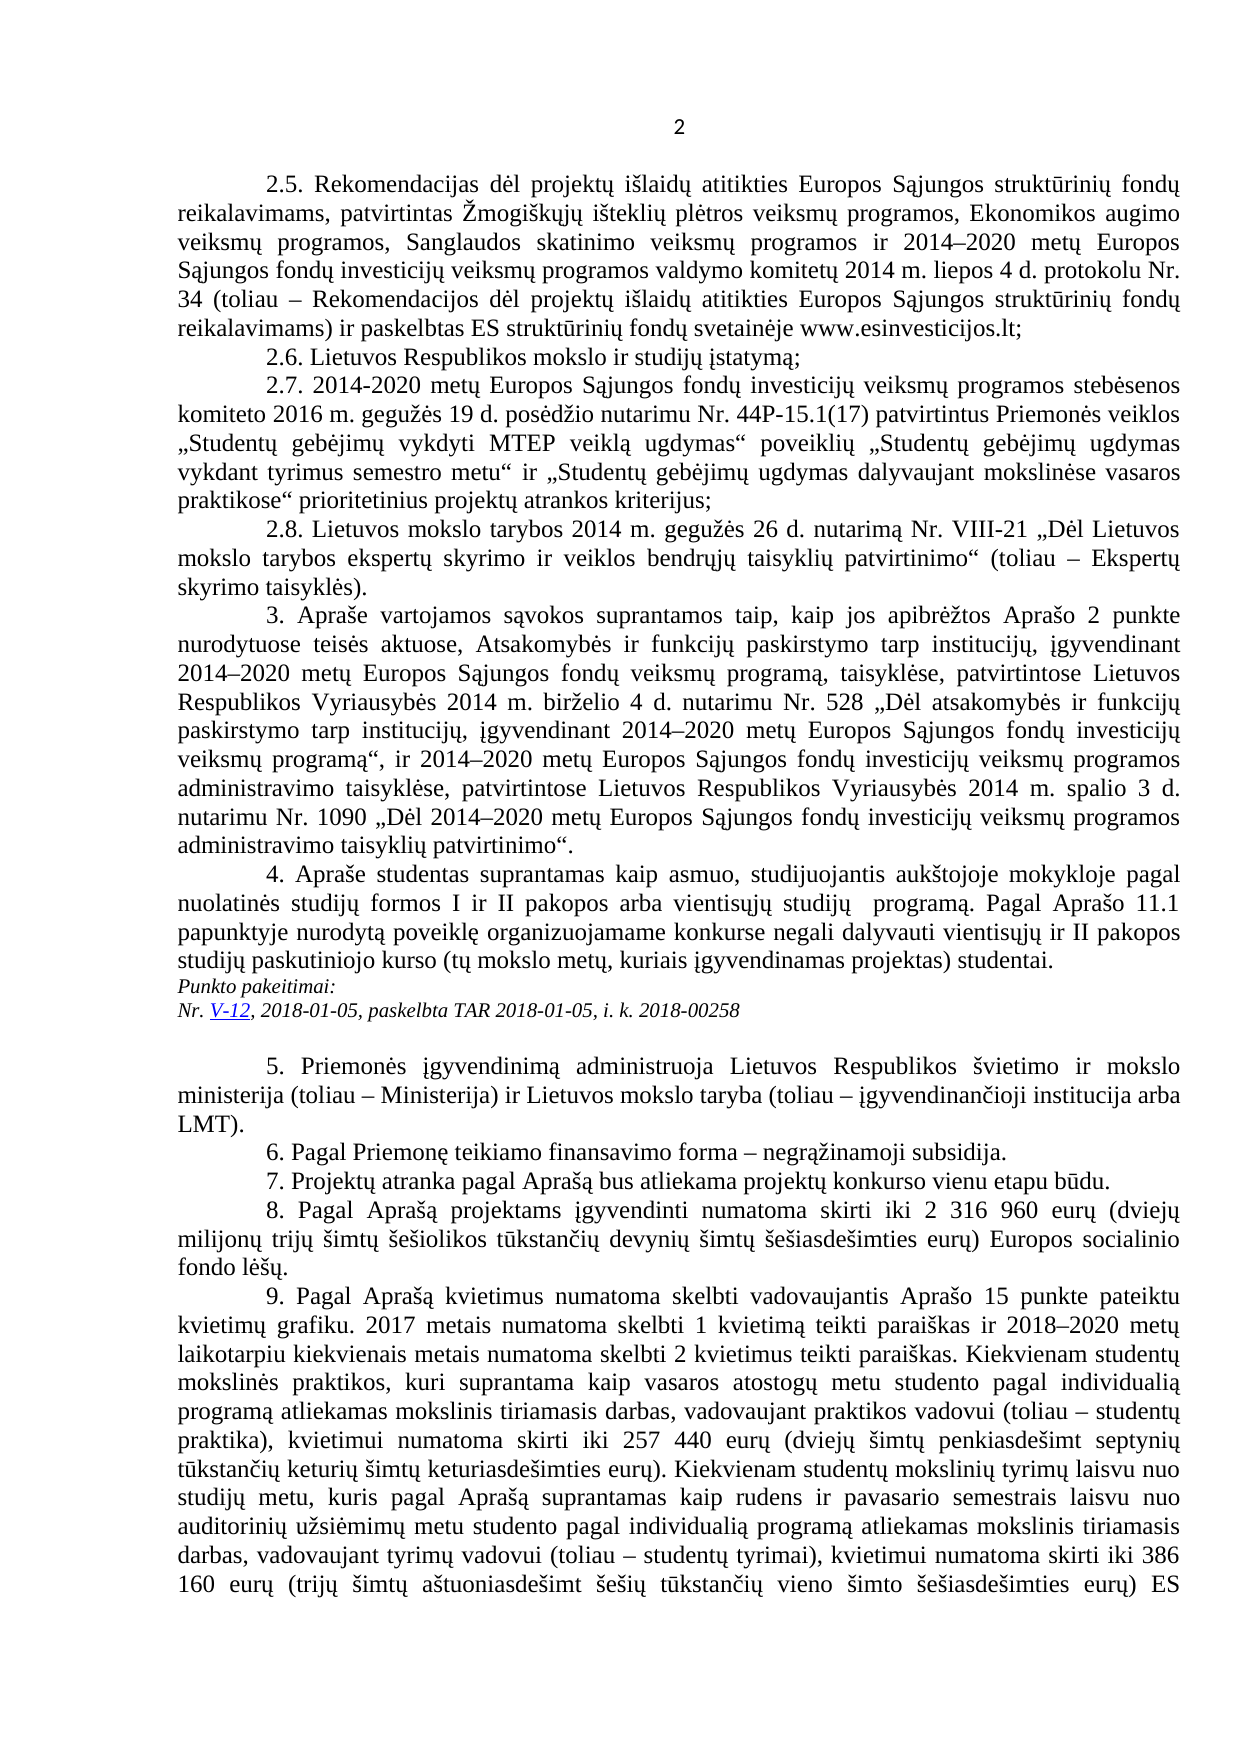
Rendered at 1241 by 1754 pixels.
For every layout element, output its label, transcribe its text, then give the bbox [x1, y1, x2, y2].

text Punkto pakeitimai: [177, 974, 1181, 998]
text Nr. V-12, 2018-01-05, paskelbta TAR 2018-01-05, i. k. 2018-00258 [177, 998, 1181, 1022]
text 4. Apraše studentas suprantamas kaip asmuo, studijuojantis aukštojoje mokykloje pagal nuolatinės studijų formos I ir II pakopos arba vientisųjų studijų programą. Pagal Aprašo 11.1 papunktyje nurodytą poveiklę organizuojamame konkurse negali dalyvauti vientisųjų ir II pakopos studijų paskutiniojo kurso (tų mokslo metų, kuriais įgyvendinamas projektas) studentai. [177, 859, 1181, 974]
text 2.8. Lietuvos mokslo tarybos 2014 m. gegužės 26 d. nutarimą Nr. VIII-21 „Dėl Lietuvos mokslo tarybos ekspertų skyrimo ir veiklos bendrųjų taisyklių patvirtinimo“ (toliau – Ekspertų skyrimo taisyklės). [177, 514, 1181, 601]
text 9. Pagal Aprašą kvietimus numatoma skelbti vadovaujantis Aprašo 15 punkte pateiktu kvietimų grafiku. 2017 metais numatoma skelbti 1 kvietimą teikti paraiškas ir 2018–2020 metų laikotarpiu kiekvienais metais numatoma skelbti 2 kvietimus teikti paraiškas. Kiekvienam studentų mokslinės praktikos, kuri suprantama kaip vasaros atostogų metu studento pagal individualią programą atliekamas mokslinis tiriamasis darbas, vadovaujant praktikos vadovui (toliau – studentų praktika), kvietimui numatoma skirti iki 257 440 eurų (dviejų šimtų penkiasdešimt septynių tūkstančių keturių šimtų keturiasdešimties eurų). Kiekvienam studentų mokslinių tyrimų laisvu nuo studijų metu, kuris pagal Aprašą suprantamas kaip rudens ir pavasario semestrais laisvu nuo auditorinių užsiėmimų metu studento pagal individualią programą atliekamas mokslinis tiriamasis darbas, vadovaujant tyrimų vadovui (toliau – studentų tyrimai), kvietimui numatoma skirti iki 386 160 eurų (trijų šimtų aštuoniasdešimt šešių tūkstančių vieno šimto šešiasdešimties eurų) ES [177, 1281, 1181, 1597]
text 5. Priemonės įgyvendinimą administruoja Lietuvos Respublikos švietimo ir mokslo ministerija (toliau – Ministerija) ir Lietuvos mokslo taryba (toliau – įgyvendinančioji institucija arba LMT). [177, 1051, 1181, 1137]
text 2.6. Lietuvos Respublikos mokslo ir studijų įstatymą; [177, 342, 1181, 371]
text 8. Pagal Aprašą projektams įgyvendinti numatoma skirti iki 2 316 960 eurų (dviejų milijonų trijų šimtų šešiolikos tūkstančių devynių šimtų šešiasdešimties eurų) Europos socialinio fondo lėšų. [177, 1195, 1181, 1281]
text 3. Apraše vartojamos sąvokos suprantamos taip, kaip jos apibrėžtos Aprašo 2 punkte nurodytuose teisės aktuose, Atsakomybės ir funkcijų paskirstymo tarp institucijų, įgyvendinant 2014–2020 metų Europos Sąjungos fondų veiksmų programą, taisyklėse, patvirtintose Lietuvos Respublikos Vyriausybės 2014 m. birželio 4 d. nutarimu Nr. 528 „Dėl atsakomybės ir funkcijų paskirstymo tarp institucijų, įgyvendinant 2014–2020 metų Europos Sąjungos fondų investicijų veiksmų programą“, ir 2014–2020 metų Europos Sąjungos fondų investicijų veiksmų programos administravimo taisyklėse, patvirtintose Lietuvos Respublikos Vyriausybės 2014 m. spalio 3 d. nutarimu Nr. 1090 „Dėl 2014–2020 metų Europos Sąjungos fondų investicijų veiksmų programos administravimo taisyklių patvirtinimo“. [177, 601, 1181, 859]
text 7. Projektų atranka pagal Aprašą bus atliekama projektų konkurso vienu etapu būdu. [177, 1166, 1181, 1195]
text 6. Pagal Priemonę teikiamo finansavimo forma – negrąžinamoji subsidija. [177, 1137, 1181, 1166]
text 2.7. 2014-2020 metų Europos Sąjungos fondų investicijų veiksmų programos stebėsenos komiteto 2016 m. gegužės 19 d. posėdžio nutarimu Nr. 44P-15.1(17) patvirtintus Priemonės veiklos „Studentų gebėjimų vykdyti MTEP veiklą ugdymas“ poveiklių „Studentų gebėjimų ugdymas vykdant tyrimus semestro metu“ ir „Studentų gebėjimų ugdymas dalyvaujant mokslinėse vasaros praktikose“ prioritetinius projektų atrankos kriterijus; [177, 371, 1181, 514]
text 2.5. Rekomendacijas dėl projektų išlaidų atitikties Europos Sąjungos struktūrinių fondų reikalavimams, patvirtintas Žmogiškųjų išteklių plėtros veiksmų programos, Ekonomikos augimo veiksmų programos, Sanglaudos skatinimo veiksmų programos ir 2014–2020 metų Europos Sąjungos fondų investicijų veiksmų programos valdymo komitetų 2014 m. liepos 4 d. protokolu Nr. 34 (toliau – Rekomendacijos dėl projektų išlaidų atitikties Europos Sąjungos struktūrinių fondų reikalavimams) ir paskelbtas ES struktūrinių fondų svetainėje www.esinvesticijos.lt; [177, 169, 1181, 342]
